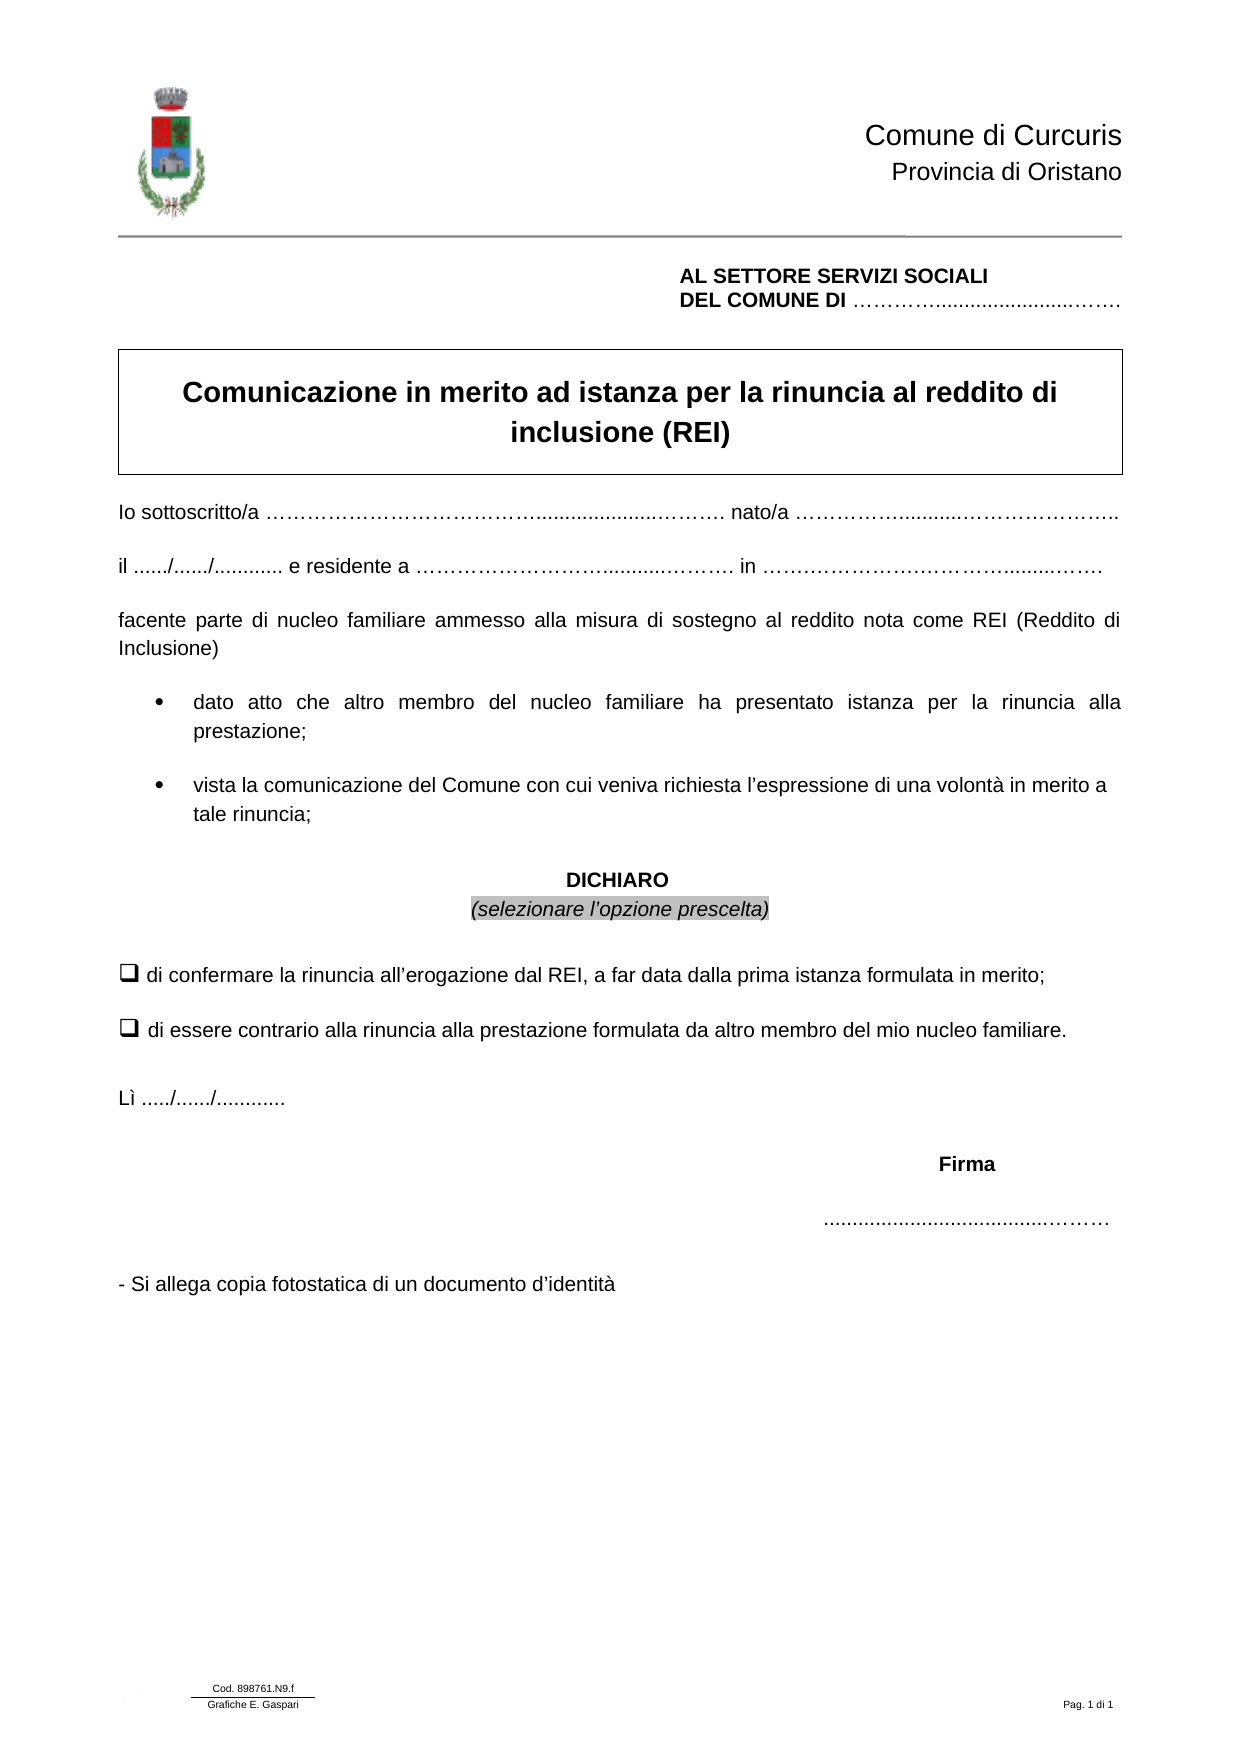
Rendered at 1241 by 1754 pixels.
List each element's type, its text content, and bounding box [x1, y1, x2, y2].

table_header Comunicazione in merito ad istanza per la rinuncia al reddito di inclusione (REI) [119, 350, 1122, 474]
text DICHIARO (selezionare l’opzione prescelta) [118, 868, 1122, 920]
text Firma [812, 1152, 1122, 1176]
picture [122, 87, 224, 219]
list dato atto che altro membro del nucleo familiare ha presentato istanza per la rinuncia alla prestazione; [156, 690, 1122, 743]
text  di confermare la rinuncia all’erogazione dal REI, a far data dalla prima istanza formulata in merito; [118, 963, 1122, 988]
list vista la comunicazione del Comune con cui veniva richiesta l’espressione di una volontà in merito a tale rinuncia; [156, 772, 1122, 825]
text .......................................……… [812, 1206, 1122, 1230]
text Lì ...../....../............ [118, 1086, 1122, 1110]
text facente parte di nucleo familiare ammesso alla misura di sostegno al reddito nota come REI (Reddito di Inclusione) [118, 607, 1122, 660]
text - Si allega copia fotostatica di un documento d’identità [118, 1272, 1122, 1296]
text Provincia di Oristano [224, 157, 1122, 185]
text AL SETTORE SERVIZI SOCIALI DEL COMUNE DI …………........................……. [679, 264, 1122, 312]
text  di essere contrario alla rinuncia alla prestazione formulata da altro membro del mio nucleo familiare. [118, 1018, 1122, 1043]
text Io sottoscritto/a ………………………………….....................………. nato/a ……………...........………………….. [118, 500, 1122, 524]
text Comune di Curcuris [224, 118, 1122, 152]
text il ....../....../............ e residente a ………………………...........………. in …….…………….………….........……. [118, 554, 1122, 578]
